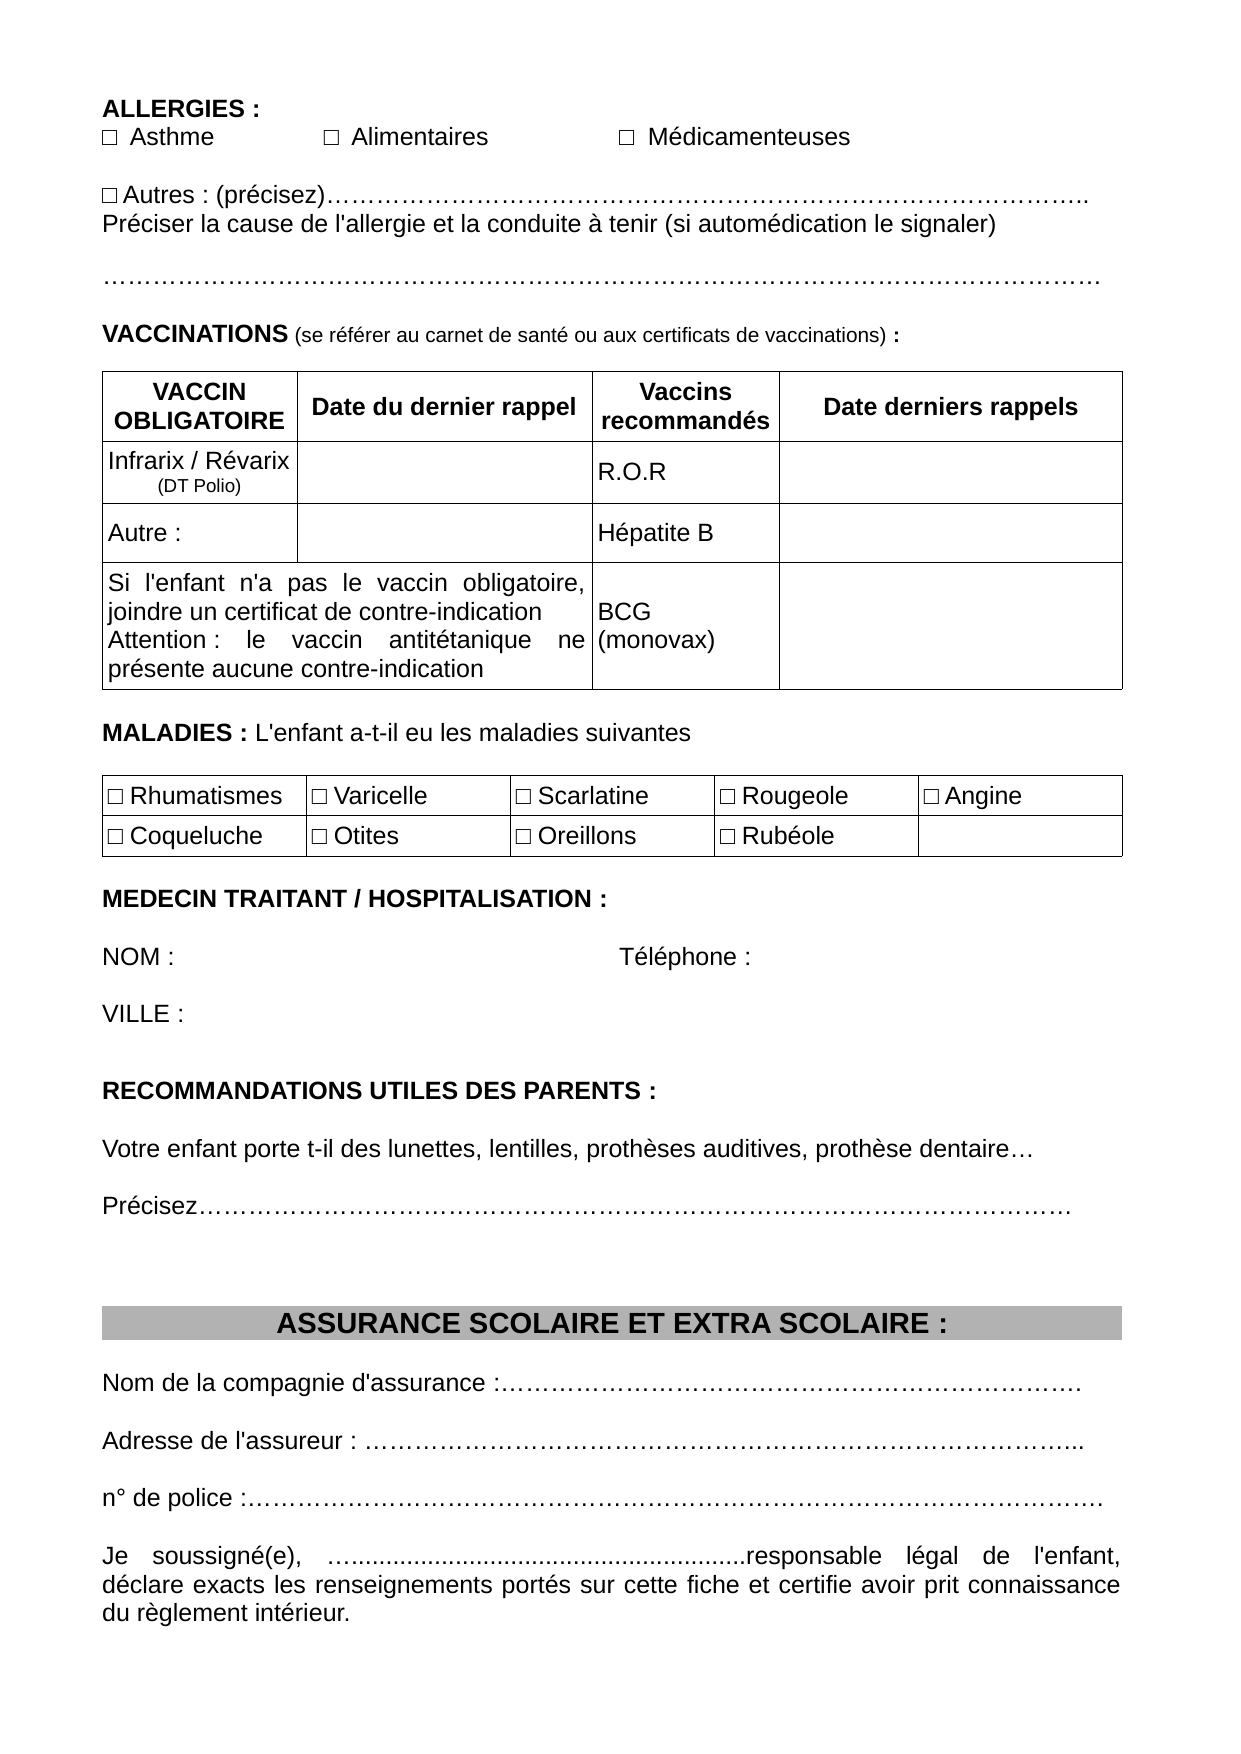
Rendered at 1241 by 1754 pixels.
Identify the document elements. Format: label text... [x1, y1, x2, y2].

table_header □ Rhumatismes [103, 776, 306, 815]
table_cell BCG (monovax) [593, 563, 779, 689]
table_header Date derniers rappels [780, 372, 1122, 441]
text □ Autres : (précisez)……………………………………………………………………………….. [102, 180, 1122, 208]
text RECOMMANDATIONS UTILES DES PARENTS : [102, 1076, 1122, 1105]
table_cell [780, 442, 1122, 502]
table_cell [919, 816, 1122, 856]
table_cell □ Otites [307, 816, 510, 856]
text Précisez…………………………………………………………………………………………… [102, 1191, 1122, 1220]
text n° de police :…………………………………………………………………………………………. [102, 1483, 1122, 1512]
table_header □ Rougeole [715, 776, 918, 815]
table_cell Hépatite B [593, 504, 779, 562]
text MALADIES : L'enfant a-t-il eu les maladies suivantes [102, 717, 1122, 746]
table_header □ Angine [919, 776, 1122, 815]
text □ Asthme □ Alimentaires □ Médicamenteuses [102, 122, 1122, 151]
table_cell □ Rubéole [715, 816, 918, 856]
table_cell [298, 442, 592, 502]
table_header Date du dernier rappel [298, 372, 592, 441]
table_cell Infrarix / Révarix (DT Polio) [103, 442, 297, 502]
table_cell [298, 504, 592, 562]
text MEDECIN TRAITANT / HOSPITALISATION : [102, 884, 1122, 913]
table_header □ Varicelle [307, 776, 510, 815]
table_cell Autre : [103, 504, 297, 562]
text Adresse de l'assureur : …………………………………………………………………………... [102, 1426, 1122, 1455]
table_cell [780, 563, 1122, 689]
text VILLE : [102, 999, 1122, 1028]
table_cell [780, 504, 1122, 562]
text ALLERGIES : [102, 93, 1122, 122]
text ………………………………………………………………………………………………………… [102, 261, 1122, 290]
text ASSURANCE SCOLAIRE ET EXTRA SCOLAIRE : [102, 1306, 1122, 1340]
table_cell Si l'enfant n'a pas le vaccin obligatoire, joindre un certificat de contre-indication Attention : le vaccin antitétanique ne présente aucune contre-indication [103, 563, 592, 689]
text Nom de la compagnie d'assurance :……………………………………………………………. [102, 1368, 1122, 1397]
text Préciser la cause de l'allergie et la conduite à tenir (si automédication le signaler) [102, 208, 1122, 237]
text Je soussigné(e), ….........................................................responsable légal de l'enfant, déclare exacts les renseignements portés sur cette fiche et certifie avoir prit connaissance du règlement intérieur. [102, 1541, 1122, 1627]
table_header Vaccins recommandés [593, 372, 779, 441]
table_cell □ Oreillons [511, 816, 714, 856]
table_header VACCIN OBLIGATOIRE [103, 372, 297, 441]
text Votre enfant porte t-il des lunettes, lentilles, prothèses auditives, prothèse dentaire… [102, 1134, 1122, 1162]
text VACCINATIONS (se référer au carnet de santé ou aux certificats de vaccinations) : [102, 319, 1122, 347]
table_cell R.O.R [593, 442, 779, 502]
table_cell □ Coqueluche [103, 816, 306, 856]
text NOM : Téléphone : [102, 942, 1122, 971]
table_header □ Scarlatine [511, 776, 714, 815]
